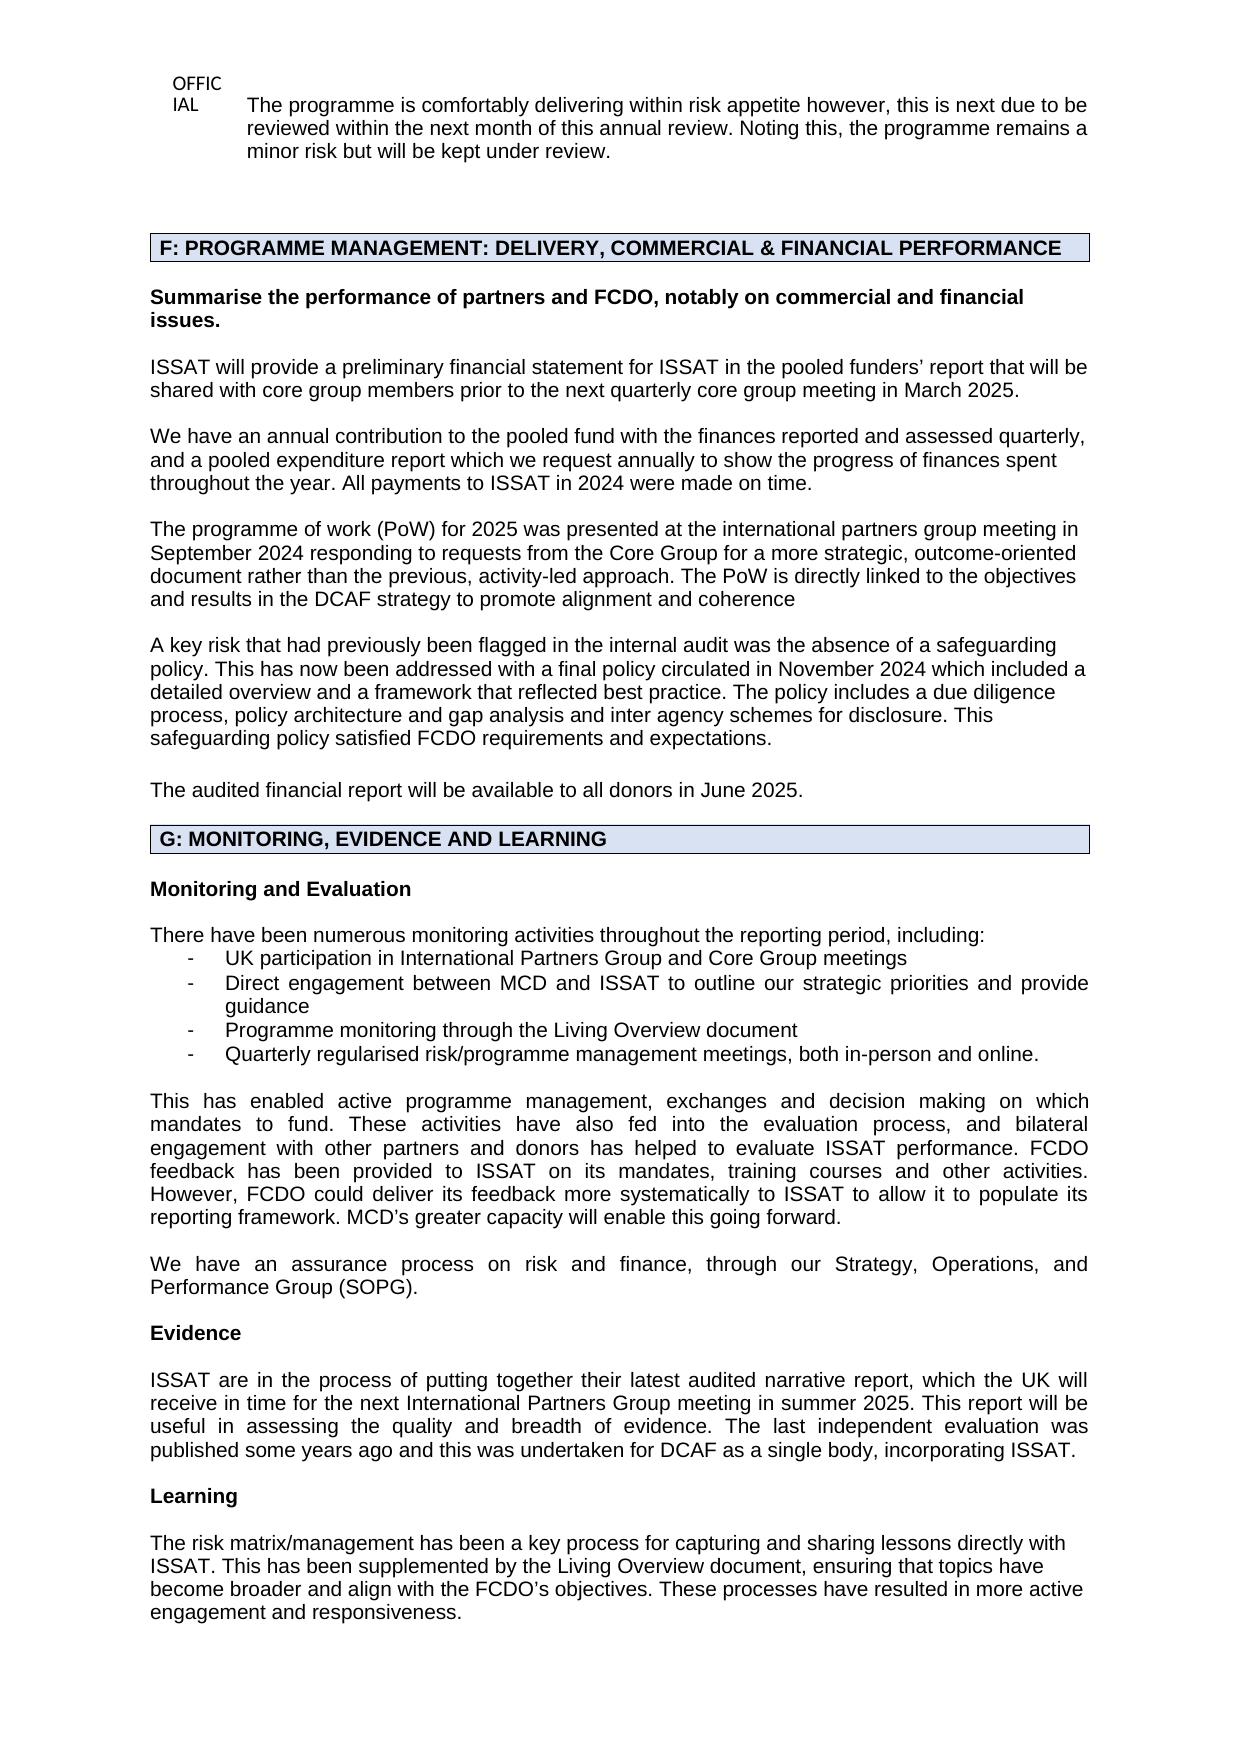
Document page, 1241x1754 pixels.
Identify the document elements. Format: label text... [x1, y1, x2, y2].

text We have an assurance process on risk and finance, through our Strategy, Operations, and Performance Group (SOPG). [150, 1252, 1090, 1299]
text Evidence [150, 1322, 1090, 1345]
text We have an annual contribution to the pooled fund with the finances reported and assessed quarterly, and a pooled expenditure report which we request annually to show the progress of finances spent throughout the year. All payments to ISSAT in 2024 were made on time. [150, 425, 1090, 495]
list Direct engagement between MCD and ISSAT to outline our strategic priorities and provide guidance [187, 971, 1090, 1018]
text The risk matrix/management has been a key process for capturing and sharing lessons directly with ISSAT. This has been supplemented by the Living Overview document, ensuring that topics have become broader and align with the FCDO’s objectives. These processes have resulted in more active engagement and responsiveness. [150, 1531, 1090, 1624]
text ISSAT will provide a preliminary financial statement for ISSAT in the pooled funders’ report that will be shared with core group members prior to the next quarterly core group meeting in March 2025. [150, 355, 1090, 402]
list Programme monitoring through the Living Overview document [187, 1018, 1090, 1042]
text A key risk that had previously been flagged in the internal audit was the absence of a safeguarding policy. This has now been addressed with a final policy circulated in November 2024 which included a detailed overview and a framework that reflected best practice. The policy includes a due diligence process, policy architecture and gap analysis and inter agency schemes for disclosure. This safeguarding policy satisfied FCDO requirements and expectations. [150, 634, 1090, 778]
text F: PROGRAMME MANAGEMENT: DELIVERY, COMMERCIAL & FINANCIAL PERFORMANCE [151, 234, 1089, 261]
list UK participation in International Partners Group and Core Group meetings [187, 947, 1090, 971]
text The programme is comfortably delivering within risk appetite however, this is next due to be reviewed within the next month of this annual review. Noting this, the programme remains a minor risk but will be kept under review. [150, 93, 1090, 163]
text Monitoring and Evaluation [150, 877, 1090, 901]
text The audited financial report will be available to all donors in June 2025. [150, 778, 1090, 801]
text This has enabled active programme management, exchanges and decision making on which mandates to fund. These activities have also fed into the evaluation process, and bilateral engagement with other partners and donors has helped to evaluate ISSAT performance. FCDO feedback has been provided to ISSAT on its mandates, training courses and other activities. However, FCDO could deliver its feedback more systematically to ISSAT to allow it to populate its reporting framework. MCD’s greater capacity will enable this going forward. [150, 1090, 1090, 1229]
text Summarise the performance of partners and FCDO, notably on commercial and financial issues. [150, 286, 1090, 332]
text G: MONITORING, EVIDENCE AND LEARNING [151, 826, 1089, 853]
text There have been numerous monitoring activities throughout the reporting period, including: [150, 924, 1090, 947]
text The programme of work (PoW) for 2025 was presented at the international partners group meeting in September 2024 responding to requests from the Core Group for a more strategic, outcome-oriented document rather than the previous, activity-led approach. The PoW is directly linked to the objectives and results in the DCAF strategy to promote alignment and coherence [150, 518, 1090, 611]
text Learning [150, 1484, 1090, 1508]
list Quarterly regularised risk/programme management meetings, both in-person and online. [187, 1042, 1090, 1066]
text ISSAT are in the process of putting together their latest audited narrative report, which the UK will receive in time for the next International Partners Group meeting in summer 2025. This report will be useful in assessing the quality and breadth of evidence. The last independent evaluation was published some years ago and this was undertaken for DCAF as a single body, incorporating ISSAT. [150, 1368, 1090, 1461]
